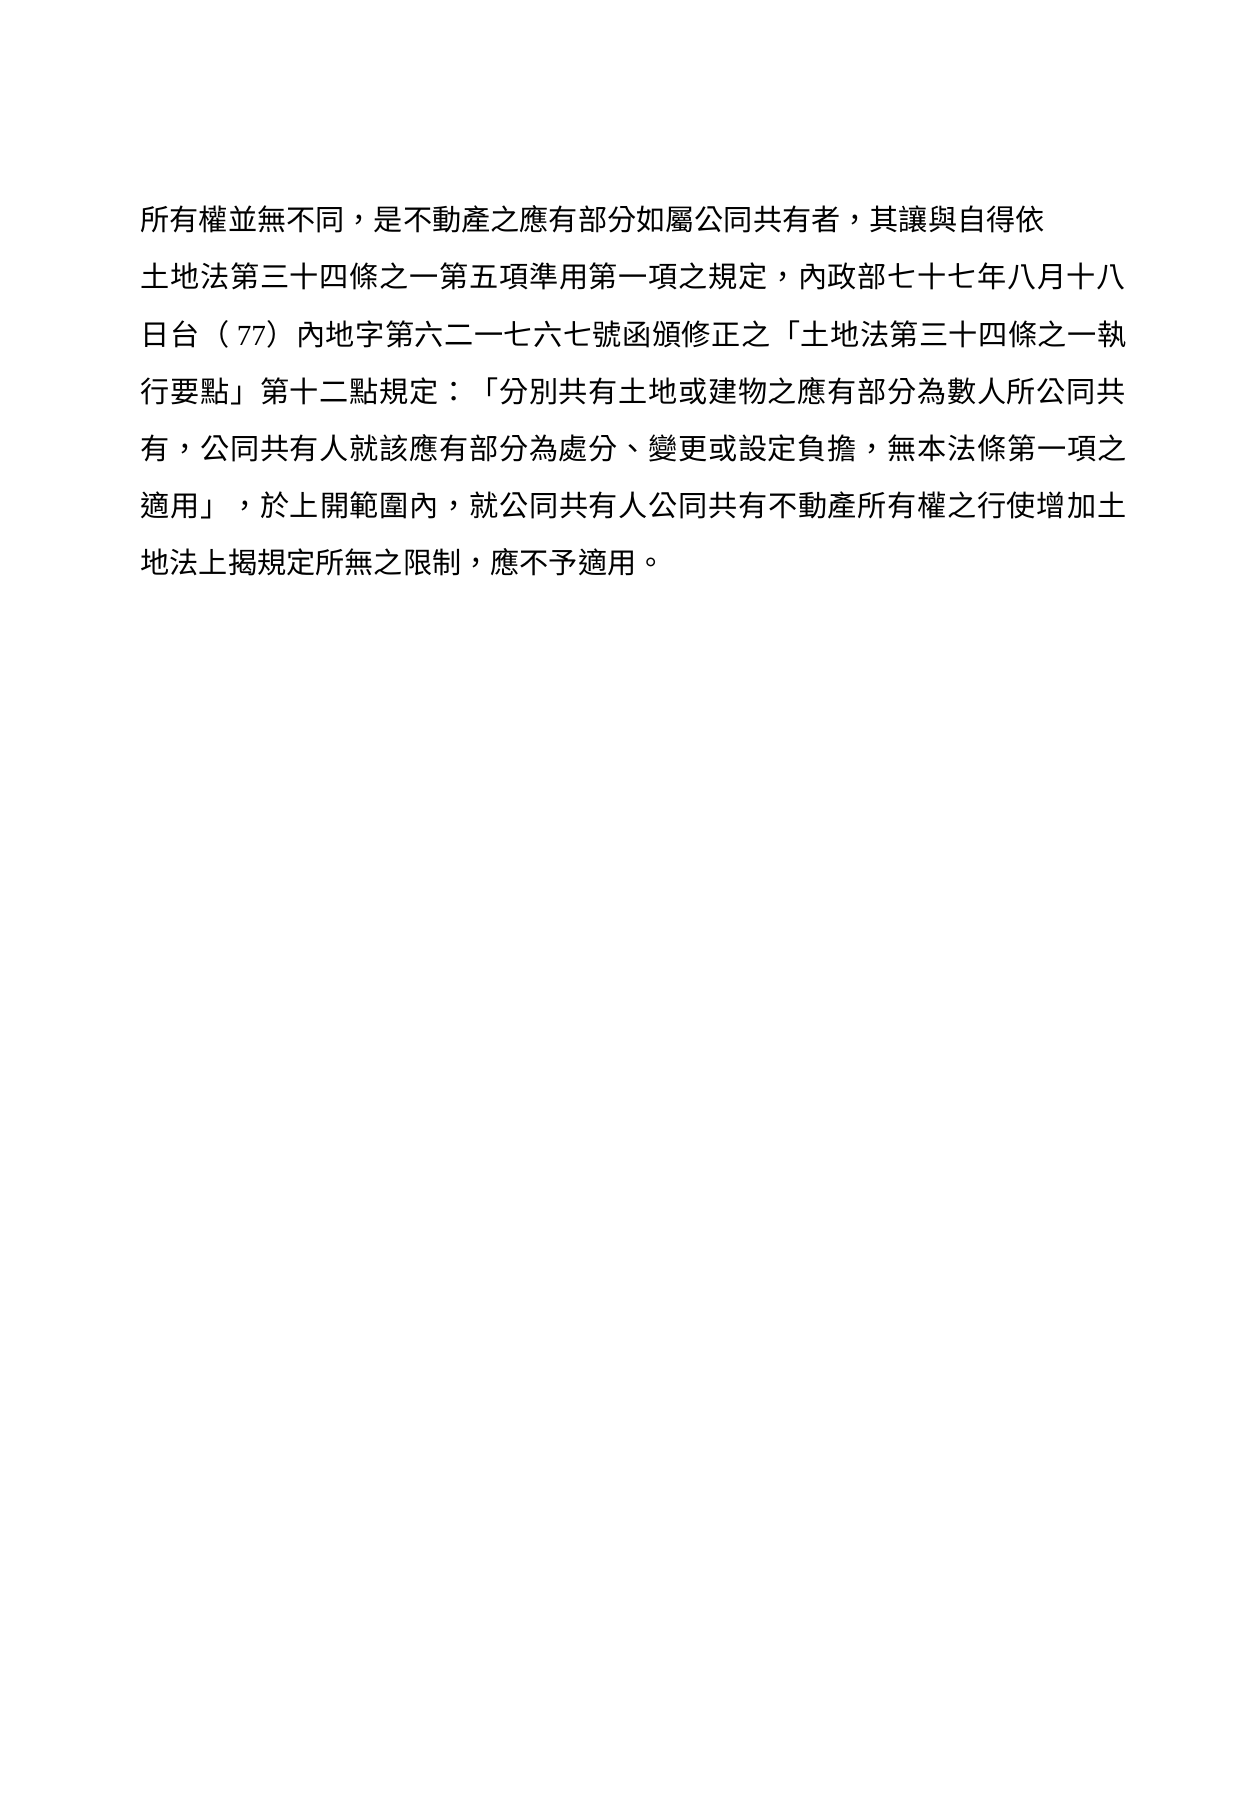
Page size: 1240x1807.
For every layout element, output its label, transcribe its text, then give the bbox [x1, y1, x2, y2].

text 土地法第三十四條之一第五項準用第一項之規定，內政部七十七年八月十八日台（ 77）內地字第六二一七六七號函頒修正之「土地法第三十四條之一執行要點」第十二點規定：「分別共有土地或建物之應有部分為數人所公同共有，公同共有人就該應有部分為處分、變更或設定負擔，無本法條第一項之適用」，於上開範圍內，就公同共有人公同共有不動產所有權之行使增加土地法上揭規定所無之限制，應不予適用。 [140, 239, 1127, 582]
text 所有權並無不同，是不動產之應有部分如屬公同共有者，其讓與自得依 [140, 197, 1127, 239]
